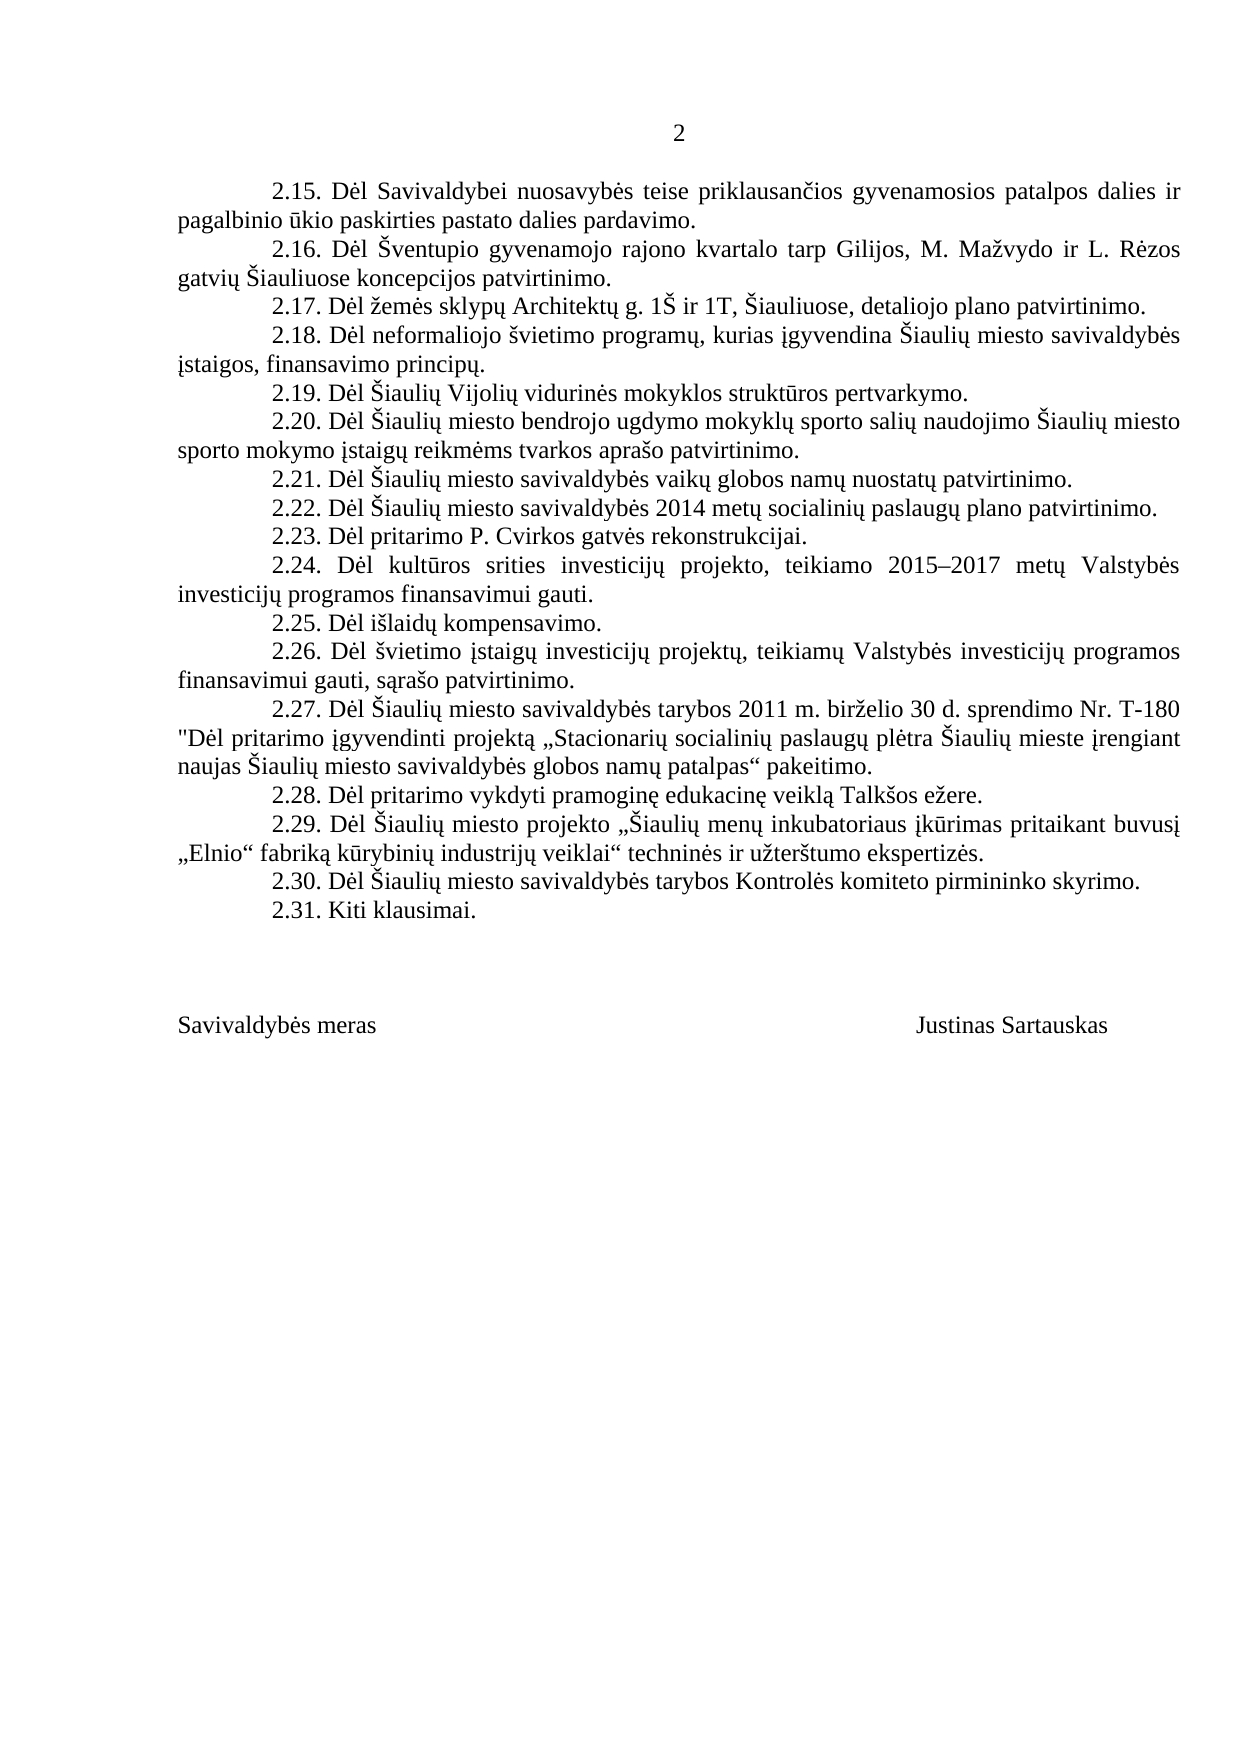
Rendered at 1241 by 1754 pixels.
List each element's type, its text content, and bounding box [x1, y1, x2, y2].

text 2.27. Dėl Šiaulių miesto savivaldybės tarybos 2011 m. birželio 30 d. sprendimo Nr. T-180 "Dėl pritarimo įgyvendinti projektą „Stacionarių socialinių paslaugų plėtra Šiaulių mieste įrengiant naujas Šiaulių miesto savivaldybės globos namų patalpas“ pakeitimo. [177, 694, 1181, 780]
text 2.18. Dėl neformaliojo švietimo programų, kurias įgyvendina Šiaulių miesto savivaldybės įstaigos, finansavimo principų. [177, 320, 1181, 378]
text 2.21. Dėl Šiaulių miesto savivaldybės vaikų globos namų nuostatų patvirtinimo. [177, 464, 1181, 493]
text 2.16. Dėl Šventupio gyvenamojo rajono kvartalo tarp Gilijos, M. Mažvydo ir L. Rėzos gatvių Šiauliuose koncepcijos patvirtinimo. [177, 234, 1181, 291]
text 2.22. Dėl Šiaulių miesto savivaldybės 2014 metų socialinių paslaugų plano patvirtinimo. [177, 493, 1181, 521]
text 2.23. Dėl pritarimo P. Cvirkos gatvės rekonstrukcijai. [177, 521, 1181, 550]
text 2.26. Dėl švietimo įstaigų investicijų projektų, teikiamų Valstybės investicijų programos finansavimui gauti, sąrašo patvirtinimo. [177, 636, 1181, 694]
text 2.19. Dėl Šiaulių Vijolių vidurinės mokyklos struktūros pertvarkymo. [177, 378, 1181, 406]
text Savivaldybės meras Justinas Sartauskas [177, 1010, 1181, 1039]
text 2.25. Dėl išlaidų kompensavimo. [177, 608, 1181, 636]
text 2.24. Dėl kultūros srities investicijų projekto, teikiamo 2015–2017 metų Valstybės investicijų programos finansavimui gauti. [177, 550, 1181, 608]
text 2.31. Kiti klausimai. [177, 895, 1181, 924]
text 2.30. Dėl Šiaulių miesto savivaldybės tarybos Kontrolės komiteto pirmininko skyrimo. [177, 866, 1181, 895]
text 2.15. Dėl Savivaldybei nuosavybės teise priklausančios gyvenamosios patalpos dalies ir pagalbinio ūkio paskirties pastato dalies pardavimo. [177, 176, 1181, 234]
text 2.17. Dėl žemės sklypų Architektų g. 1Š ir 1T, Šiauliuose, detaliojo plano patvirtinimo. [177, 291, 1181, 320]
text 2.28. Dėl pritarimo vykdyti pramoginę edukacinę veiklą Talkšos ežere. [177, 780, 1181, 809]
text 2.20. Dėl Šiaulių miesto bendrojo ugdymo mokyklų sporto salių naudojimo Šiaulių miesto sporto mokymo įstaigų reikmėms tvarkos aprašo patvirtinimo. [177, 406, 1181, 464]
text 2.29. Dėl Šiaulių miesto projekto „Šiaulių menų inkubatoriaus įkūrimas pritaikant buvusį „Elnio“ fabriką kūrybinių industrijų veiklai“ techninės ir užterštumo ekspertizės. [177, 809, 1181, 866]
